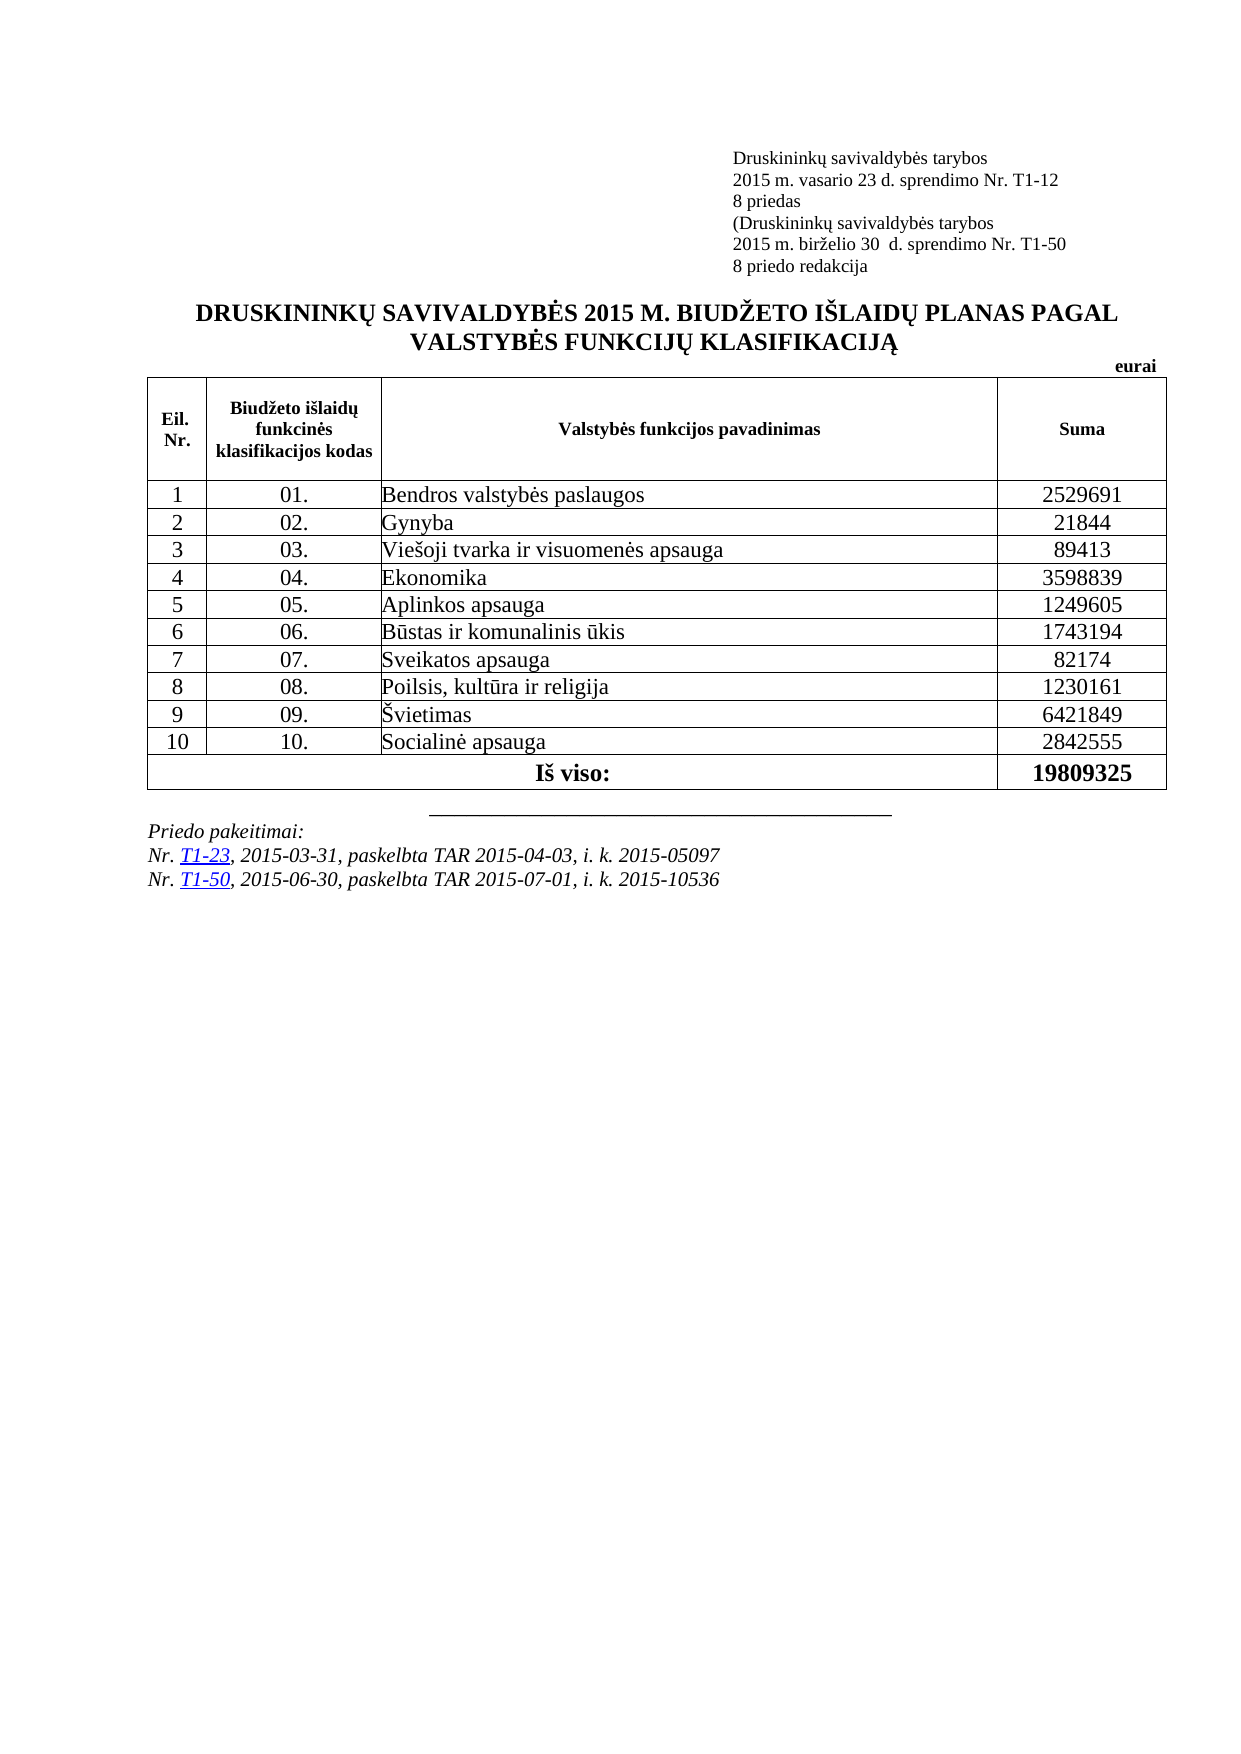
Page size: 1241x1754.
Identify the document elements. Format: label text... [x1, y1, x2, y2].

table_cell Sveikatos apsauga [382, 646, 997, 672]
text Nr. T1-50, 2015-06-30, paskelbta TAR 2015-07-01, i. k. 2015-10536 [148, 867, 1167, 891]
text Nr. T1-23, 2015-03-31, paskelbta TAR 2015-04-03, i. k. 2015-05097 [148, 843, 1167, 867]
table_cell 7 [148, 646, 206, 672]
table_cell 02. [207, 509, 381, 535]
text 2015 m. birželio 30 d. sprendimo Nr. T1-50 [260, 233, 1167, 255]
text 8 priedo redakcija [260, 255, 1167, 276]
table_cell 6 [148, 619, 206, 645]
text (Druskininkų savivaldybės tarybos [260, 212, 1167, 233]
table_cell 1 [148, 481, 206, 508]
table_cell 21844 [998, 509, 1166, 535]
table_cell 10 [148, 728, 206, 754]
table_cell Socialinė apsauga [382, 728, 997, 754]
table_cell Viešoji tvarka ir visuomenės apsauga [382, 536, 997, 563]
table_cell Švietimas [382, 701, 997, 727]
table_cell Iš viso: [148, 755, 997, 789]
table_cell 08. [207, 673, 381, 699]
table_cell 1249605 [998, 591, 1166, 617]
text 8 priedas [260, 190, 1167, 212]
table_cell 03. [207, 536, 381, 563]
table_cell 09. [207, 701, 381, 727]
table_cell 3 [148, 536, 206, 563]
table_cell 05. [207, 591, 381, 617]
table_cell 5 [148, 591, 206, 617]
table_cell 10. [207, 728, 381, 754]
table_cell 8 [148, 673, 206, 699]
table_cell Ekonomika [382, 564, 997, 590]
table_cell 1230161 [998, 673, 1166, 699]
table_cell Būstas ir komunalinis ūkis [382, 619, 997, 645]
table_cell 2842555 [998, 728, 1166, 754]
text _____________________________________ [148, 790, 1167, 818]
table_cell Bendros valstybės paslaugos [382, 481, 997, 508]
table_cell 4 [148, 564, 206, 590]
table_cell 01. [207, 481, 381, 508]
table_cell 19809325 [998, 755, 1166, 789]
text DRUSKININKŲ SAVIVALDYBĖS 2015 M. BIUDŽETO IŠLAIDŲ PLANAS PAGAL VALSTYBĖS FUNKCIJŲ KLASIFIKACIJĄ [148, 298, 1167, 355]
table_cell Aplinkos apsauga [382, 591, 997, 617]
table_cell 06. [207, 619, 381, 645]
text Druskininkų savivaldybės tarybos [448, 147, 1167, 168]
table_header Valstybės funkcijos pavadinimas [382, 378, 997, 480]
table_cell Gynyba [382, 509, 997, 535]
table_cell 2529691 [998, 481, 1166, 508]
table_cell 1743194 [998, 619, 1166, 645]
table_header Eil. Nr. [148, 378, 206, 480]
table_cell 07. [207, 646, 381, 672]
table_cell 04. [207, 564, 381, 590]
table_cell 6421849 [998, 701, 1166, 727]
table_cell Poilsis, kultūra ir religija [382, 673, 997, 699]
table_cell 3598839 [998, 564, 1166, 590]
table_cell 82174 [998, 646, 1166, 672]
table_cell 89413 [998, 536, 1166, 563]
text eurai [148, 355, 1156, 377]
table_header Suma [998, 378, 1166, 480]
table_header Biudžeto išlaidų funkcinės klasifikacijos kodas [207, 378, 381, 480]
table_cell 2 [148, 509, 206, 535]
table_cell 9 [148, 701, 206, 727]
text 2015 m. vasario 23 d. sprendimo Nr. T1-12 [260, 168, 1167, 190]
text Priedo pakeitimai: [148, 818, 1167, 843]
